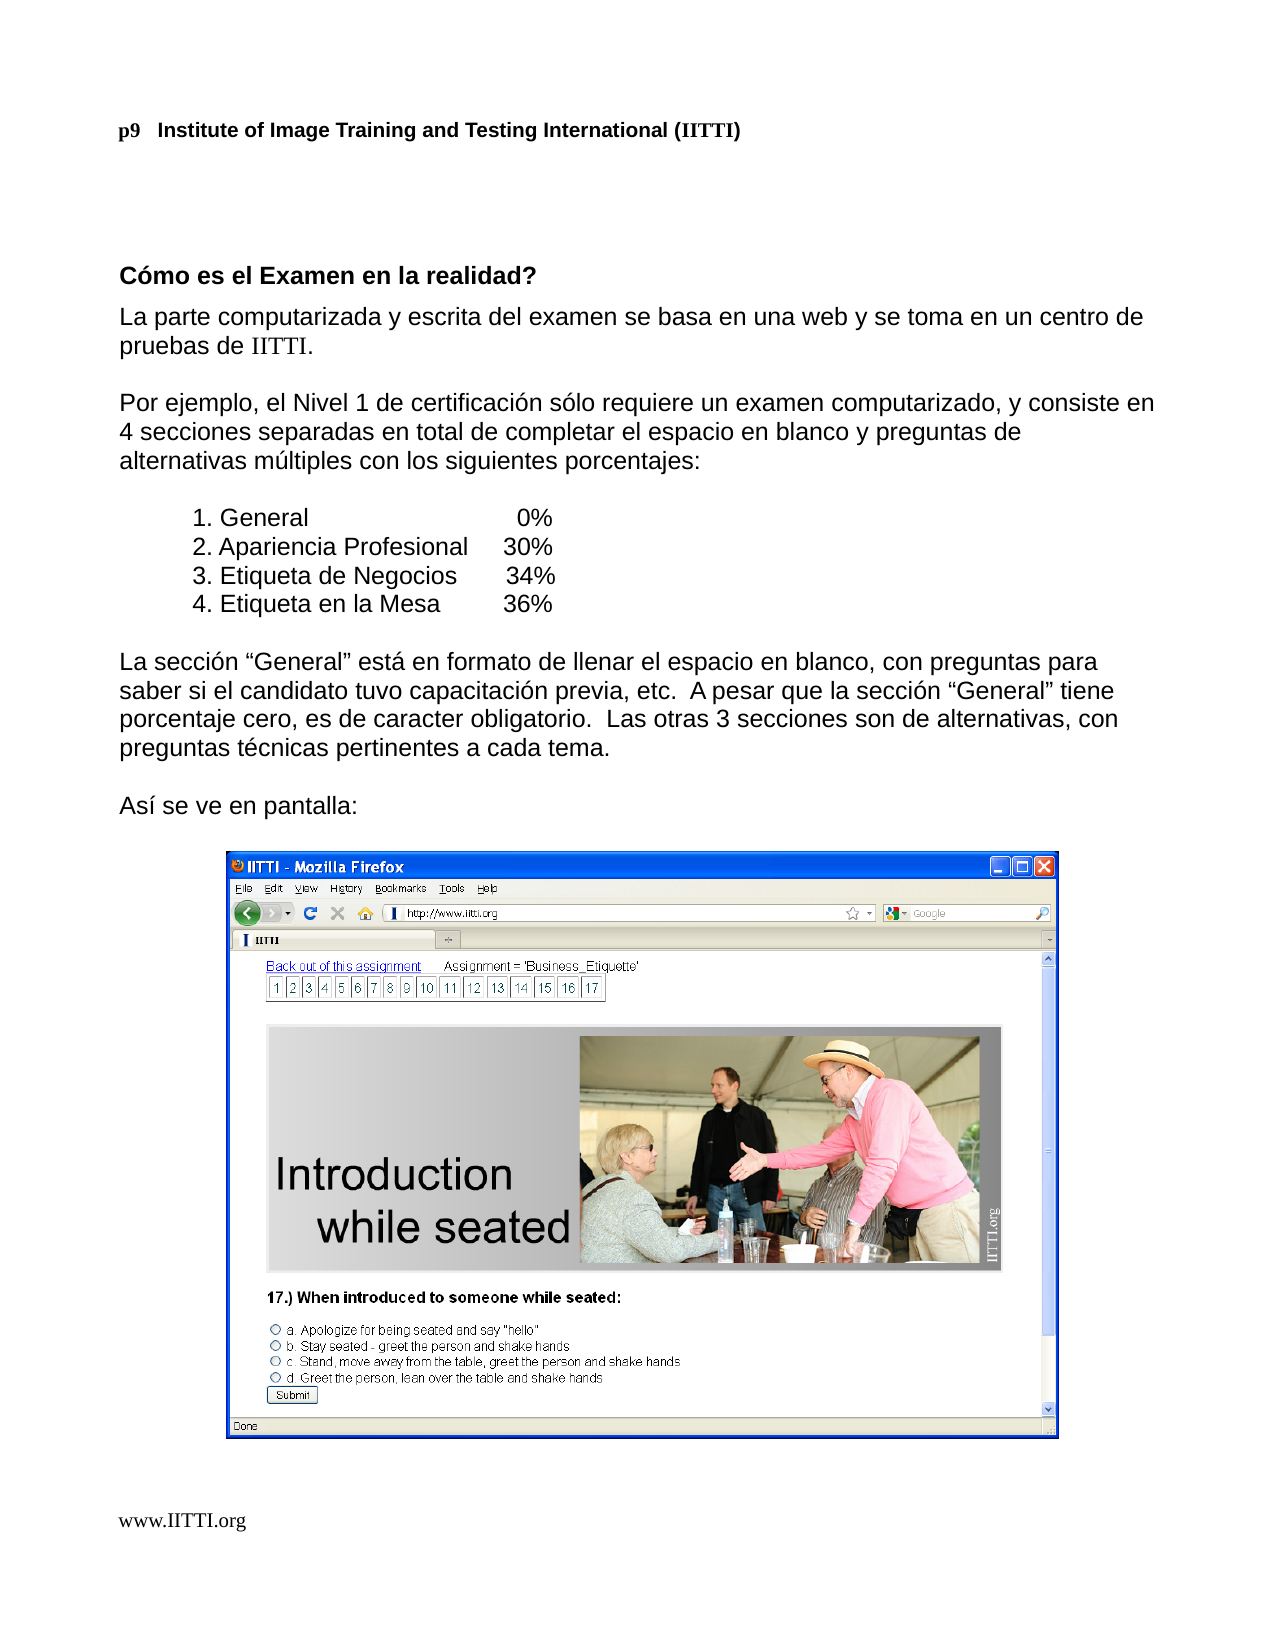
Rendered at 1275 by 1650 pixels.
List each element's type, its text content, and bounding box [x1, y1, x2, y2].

text 1. General 0% [119, 503, 1157, 532]
text 2. Apariencia Profesional 30% [119, 532, 1157, 561]
text 4. Etiqueta en la Mesa 36% [119, 589, 1157, 618]
text La sección “General” está en formato de llenar el espacio en blanco, con preguntas para saber si el candidato tuvo capacitación previa, etc. A pesar que la sección “General” tiene porcentaje cero, es de caracter obligatorio. Las otras 3 secciones son de alternativas, con preguntas técnicas pertinentes a cada tema. [119, 647, 1157, 762]
text Así se ve en pantalla: [119, 791, 1157, 819]
picture [226, 851, 1059, 1439]
text La parte computarizada y escrita del examen se basa en una web y se toma en un centro de pruebas de IITTI. [119, 302, 1157, 359]
text Por ejemplo, el Nivel 1 de certificación sólo requiere un examen computarizado, y consiste en 4 secciones separadas en total de completar el espacio en blanco y preguntas de alternativas múltiples con los siguientes porcentajes: [119, 388, 1157, 474]
subtitle Cómo es el Examen en la realidad? [119, 261, 1157, 289]
text 3. Etiqueta de Negocios 34% [119, 561, 1157, 589]
